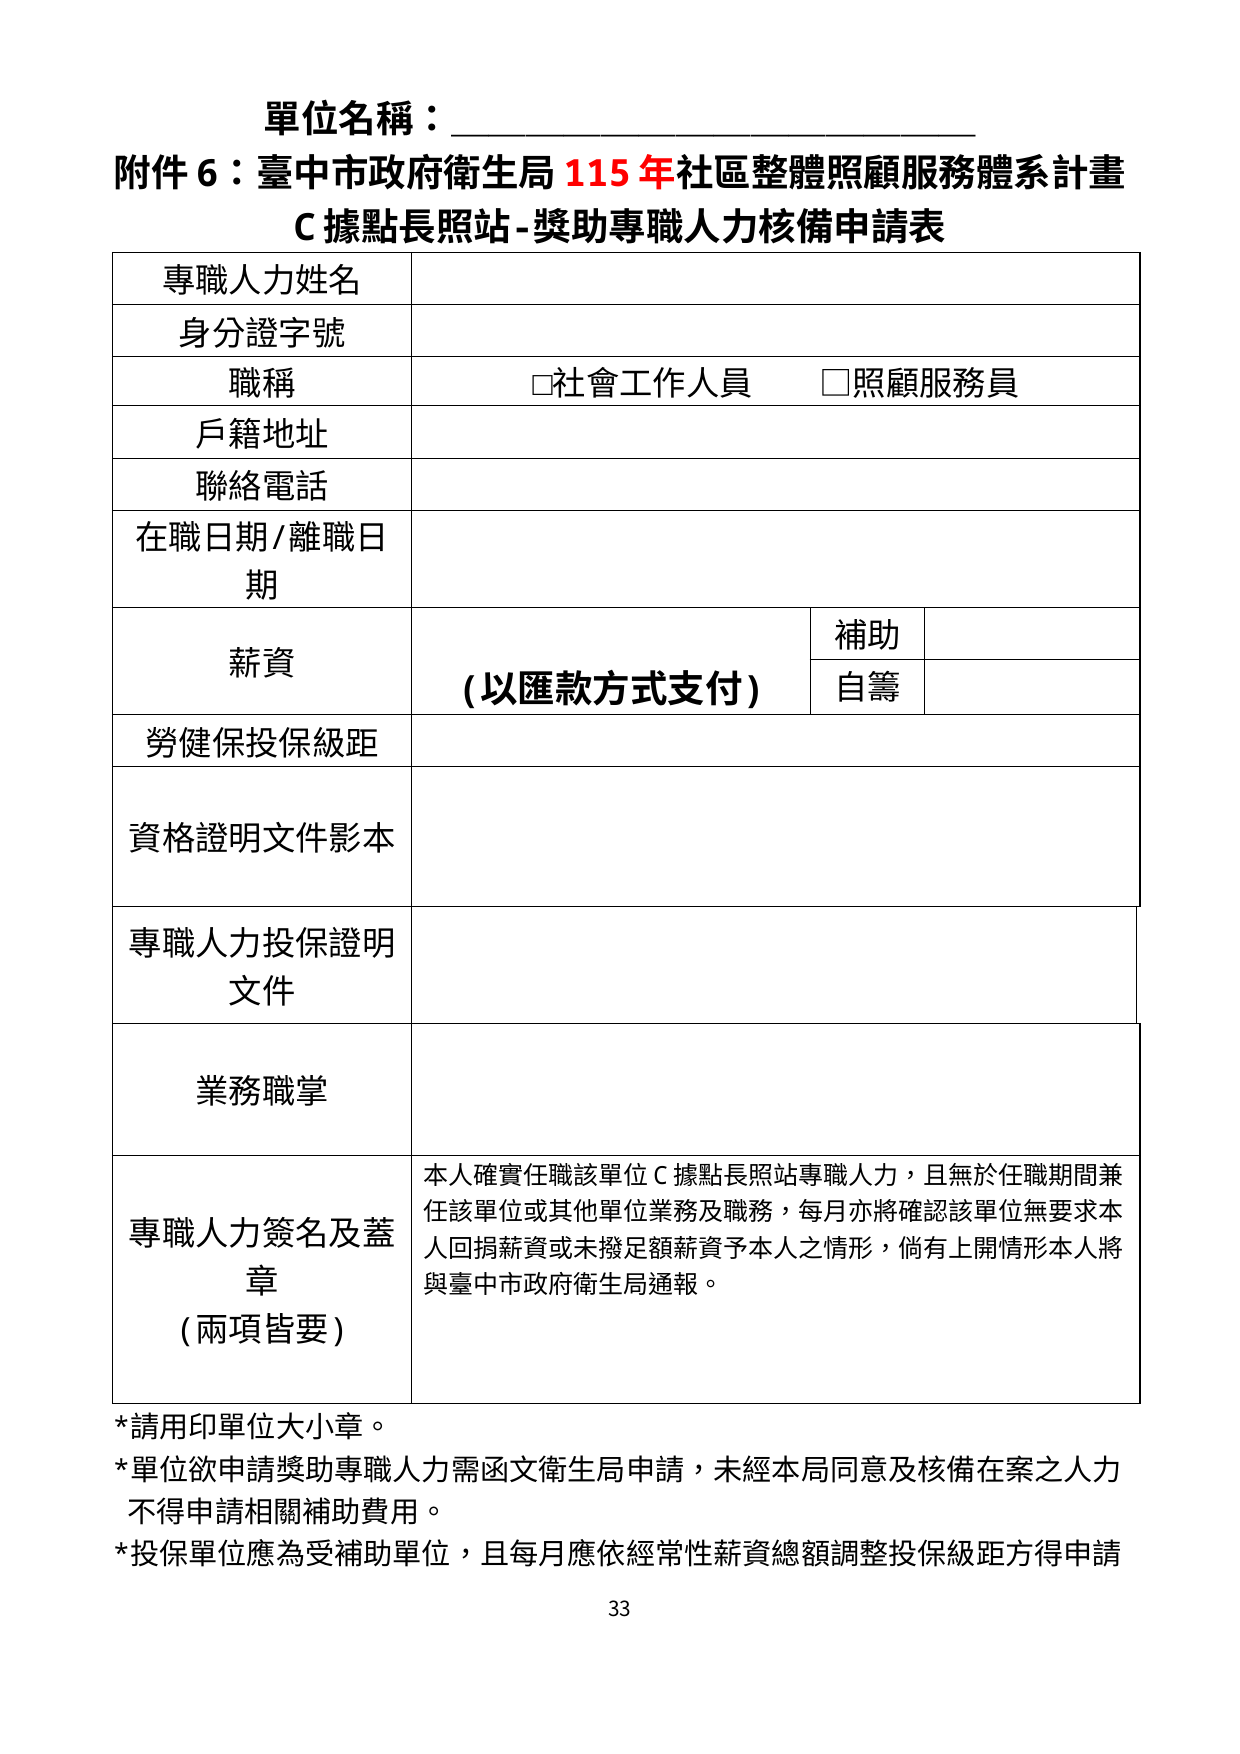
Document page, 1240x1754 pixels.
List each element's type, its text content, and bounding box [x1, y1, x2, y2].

table_cell [412, 767, 1139, 906]
text *請用印單位大小章。 [112, 1404, 1141, 1446]
table_cell [412, 1024, 1139, 1154]
table_cell 自籌 [811, 660, 924, 714]
table_cell □社會工作人員 □照顧服務員 [412, 357, 1139, 405]
table_cell 在職日期/離職日期 [113, 511, 411, 607]
table_cell [412, 305, 1139, 356]
table_cell [412, 406, 1139, 457]
table_cell 聯絡電話 [113, 459, 411, 509]
table_cell 專職人力投保證明文件 [113, 907, 411, 1023]
table_header [412, 253, 1139, 304]
table_cell 身分證字號 [113, 305, 411, 356]
text *投保單位應為受補助單位，且每月應依經常性薪資總額調整投保級距方得申請 [112, 1531, 1141, 1573]
table_cell [412, 511, 1139, 607]
text 附件6：臺中市政府衛生局115年社區整體照顧服務體系計畫 [98, 143, 1141, 197]
table_cell [925, 660, 1139, 714]
table_cell [925, 608, 1139, 659]
table_cell 業務職掌 [113, 1024, 411, 1154]
table_header 專職人力姓名 [113, 253, 411, 304]
table_cell (以匯款方式支付) [412, 608, 810, 714]
table_cell 薪資 [113, 608, 411, 714]
table_cell 職稱 [113, 357, 411, 405]
text *單位欲申請獎助專職人力需函文衛生局申請，未經本局同意及核備在案之人力不得申請相關補助費用。 [112, 1446, 1141, 1531]
table_cell [412, 907, 1136, 1023]
text 單位名稱：＿＿＿＿＿＿＿＿＿＿＿＿＿＿ [98, 88, 1141, 143]
table_cell 資格證明文件影本 [113, 767, 411, 906]
table_cell 本人確實任職該單位C據點長照站專職人力，且無於任職期間兼任該單位或其他單位業務及職務，每月亦將確認該單位無要求本人回捐薪資或未撥足額薪資予本人之情形，倘有上開情形本人將與臺中市政府衛生局通報。 [412, 1156, 1139, 1403]
text C據點長照站-獎助專職人力核備申請表 [98, 197, 1141, 252]
table_cell 專職人力簽名及蓋章 (兩項皆要) [113, 1156, 411, 1403]
table_cell [412, 715, 1139, 766]
table_cell 戶籍地址 [113, 406, 411, 457]
table_cell [412, 459, 1139, 509]
table_cell 勞健保投保級距 [113, 715, 411, 766]
table_cell 補助 [811, 608, 924, 659]
